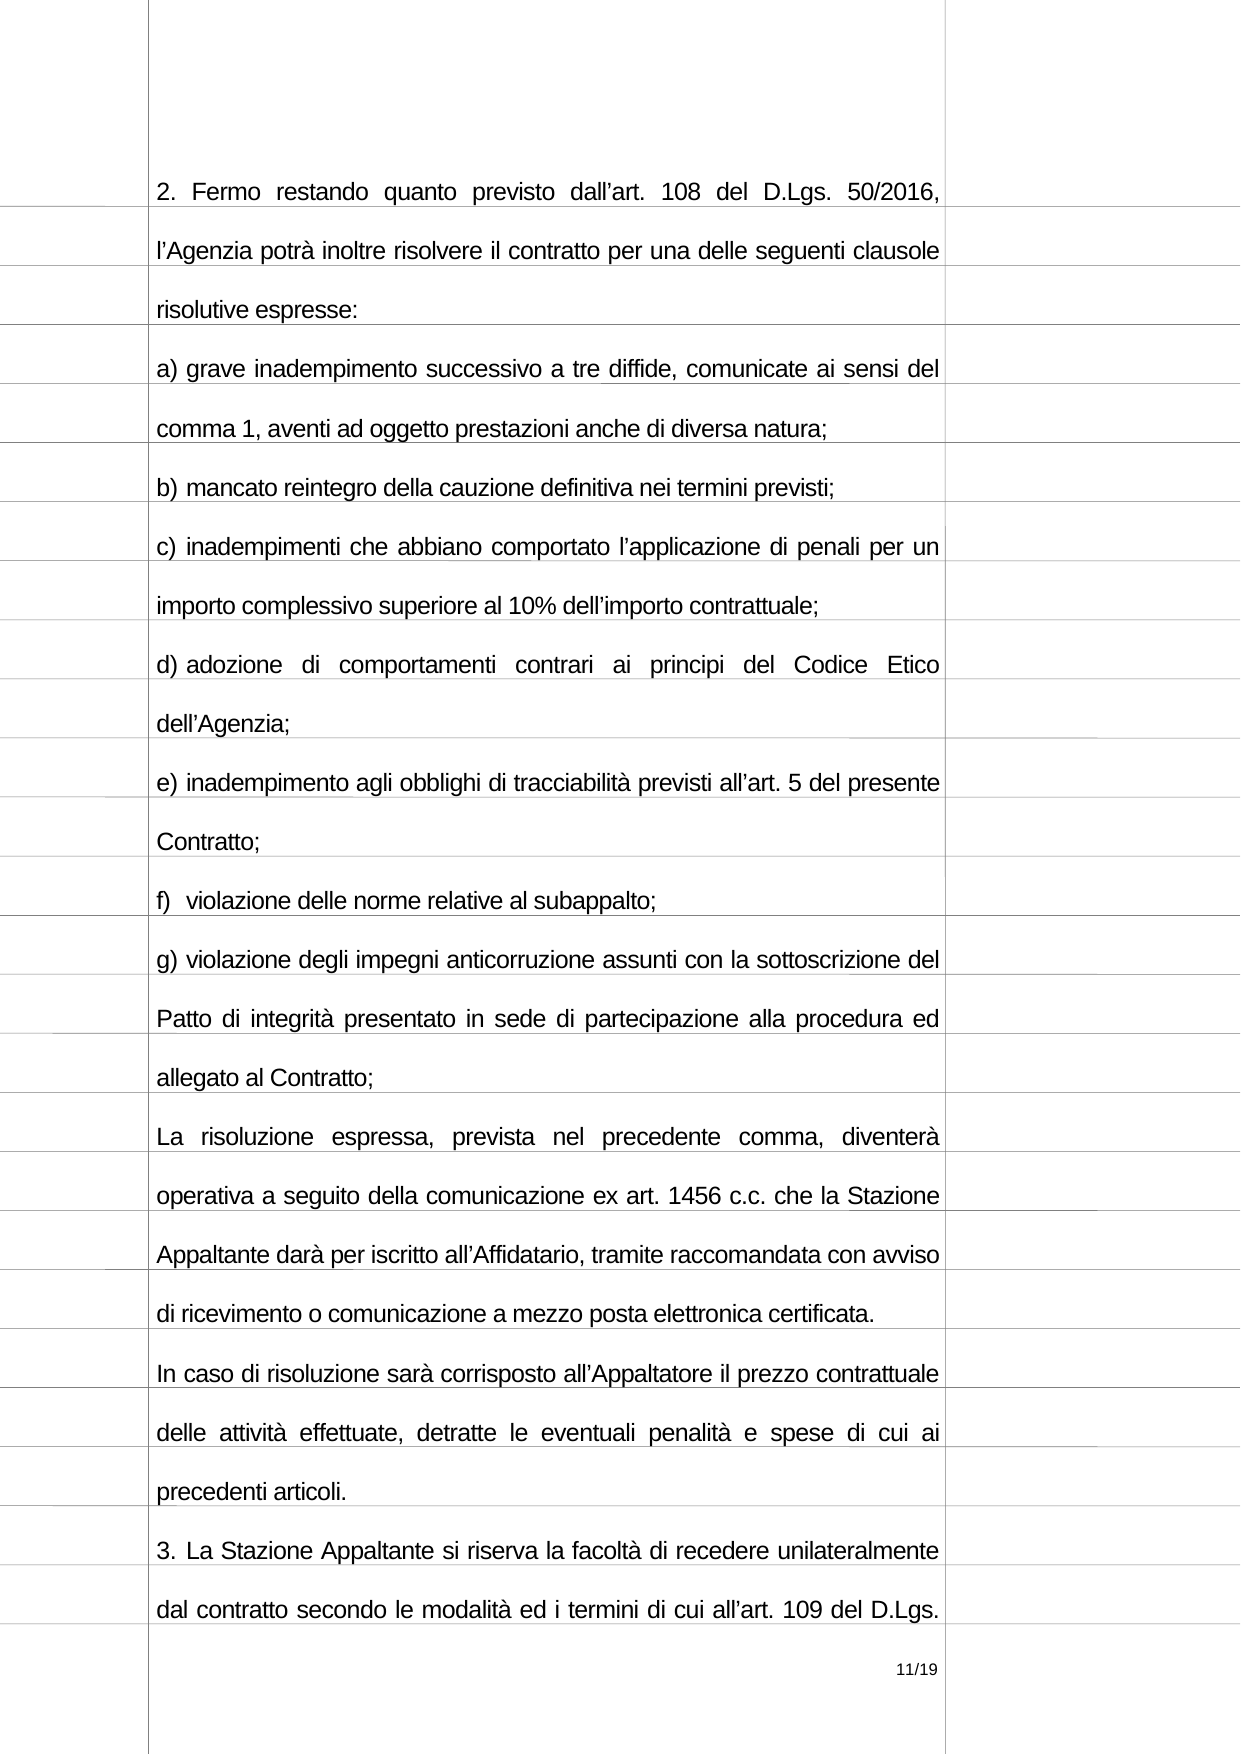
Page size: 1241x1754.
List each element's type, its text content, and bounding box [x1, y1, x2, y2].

text In caso di risoluzione sarà corrisposto all’Appaltatore il prezzo contrattuale [156, 1335, 941, 1387]
text allegato al Contratto; [156, 1034, 941, 1092]
text c) inadempimenti che abbiano comportato l’applicazione di penali per un [156, 508, 941, 560]
text dal contratto secondo le modalità ed i termini di cui all’art. 109 del D.Lgs. [156, 1566, 941, 1623]
text [156, 502, 941, 508]
text dell’Agenzia; [156, 680, 941, 737]
text g) violazione degli impegni anticorruzione assunti con la sottoscrizione del [156, 921, 941, 973]
text delle attività effettuate, detratte le eventuali penalità e spese di cui ai [156, 1388, 941, 1446]
text d) adozione di comportamenti contrari ai principi del Codice Etico [156, 626, 941, 678]
text [156, 1507, 941, 1512]
text risolutive espresse: [156, 266, 941, 324]
text [156, 1093, 941, 1098]
text [156, 857, 941, 862]
text di ricevimento o comunicazione a mezzo posta elettronica certificata. [156, 1270, 941, 1328]
text operativa a seguito della comunicazione ex art. 1456 c.c. che la Stazione [156, 1152, 941, 1210]
text Patto di integrità presentato in sede di partecipazione alla procedura ed [156, 975, 941, 1033]
text 3. La Stazione Appaltante si riserva la facoltà di recedere unilateralmente [156, 1512, 941, 1564]
text [156, 1625, 941, 1630]
text [156, 916, 941, 921]
text comma 1, aventi ad oggetto prestazioni anche di diversa natura; [156, 384, 941, 442]
text [156, 325, 941, 331]
text Appaltante darà per iscritto all’Affidatario, tramite raccomandata con avviso [156, 1211, 941, 1269]
text La risoluzione espressa, prevista nel precedente comma, diventerà [156, 1098, 941, 1151]
text a) grave inadempimento successivo a tre diffide, comunicate ai sensi del [156, 331, 941, 383]
text b) mancato reintegro della cauzione definitiva nei termini previsti; [156, 449, 941, 501]
text f) violazione delle norme relative al subappalto; [156, 862, 941, 915]
text e) inadempimento agli obblighi di tracciabilità previsti all’art. 5 del presente [156, 744, 941, 796]
text importo complessivo superiore al 10% dell’importo contrattuale; [156, 561, 941, 619]
text [156, 621, 941, 626]
text 2. Fermo restando quanto previsto dall’art. 108 del D.Lgs. 50/2016, [156, 153, 941, 206]
text Contratto; [156, 798, 941, 855]
text [156, 739, 941, 744]
text [156, 443, 941, 449]
text precedenti articoli. [156, 1447, 941, 1505]
text l’Agenzia potrà inoltre risolvere il contratto per una delle seguenti clausole [156, 207, 941, 265]
